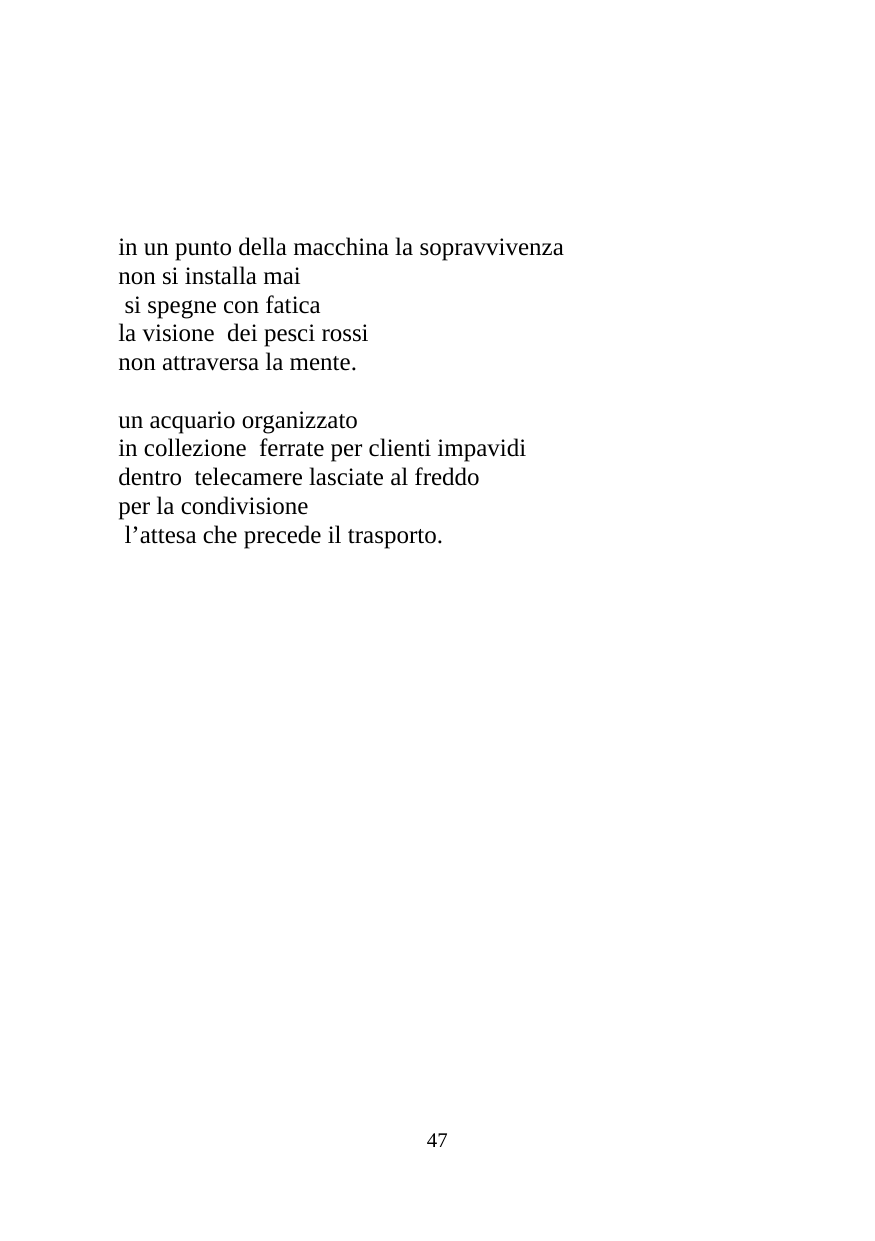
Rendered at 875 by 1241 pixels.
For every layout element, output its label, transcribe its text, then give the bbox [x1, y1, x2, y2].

text non attraversa la mente. [118, 347, 786, 376]
text la visione dei pesci rossi [118, 318, 786, 347]
text non si installa mai [118, 261, 786, 290]
text in un punto della macchina la sopravvivenza [118, 232, 786, 261]
text dentro telecamere lasciate al freddo [118, 462, 786, 491]
text per la condivisione [118, 491, 786, 520]
text un acquario organizzato [118, 405, 786, 433]
text l’attesa che precede il trasporto. [118, 520, 786, 548]
text in collezione ferrate per clienti impavidi [118, 433, 786, 462]
text si spegne con fatica [118, 290, 786, 318]
